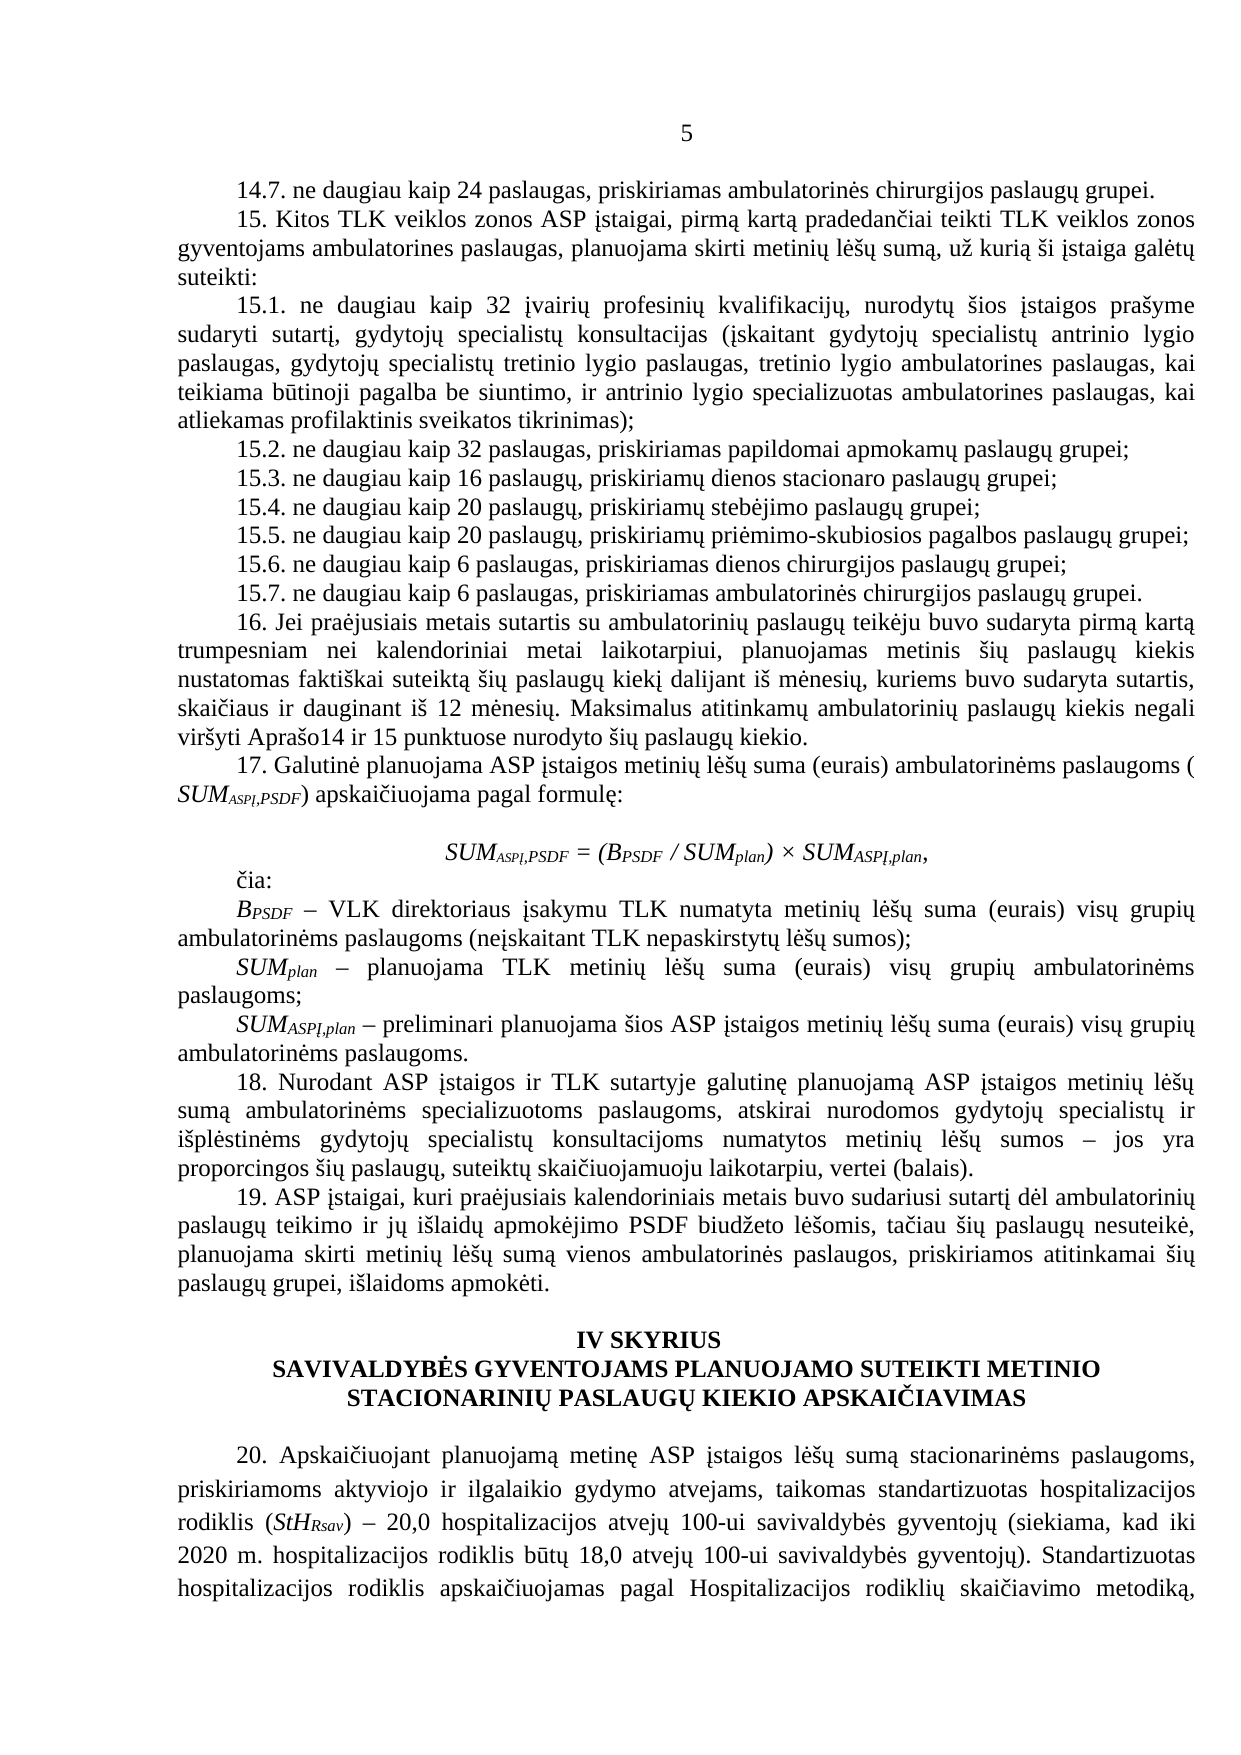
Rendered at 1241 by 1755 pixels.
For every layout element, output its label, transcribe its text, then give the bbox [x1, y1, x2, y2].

text 15. Kitos TLK veiklos zonos ASP įstaigai, pirmą kartą pradedančiai teikti TLK veiklos zonos gyventojams ambulatorines paslaugas, planuojama skirti metinių lėšų sumą, už kurią ši įstaiga galėtų suteikti: [177, 204, 1196, 291]
text IV SKYRIUS [576, 1326, 1196, 1354]
text BPSDF – VLK direktoriaus įsakymu TLK numatyta metinių lėšų suma (eurais) visų grupių ambulatorinėms paslaugoms (neįskaitant TLK nepaskirstytų lėšų sumos); [177, 894, 1196, 952]
text 20. Apskaičiuojant planuojamą metinę ASP įstaigos lėšų sumą stacionarinėms paslaugoms, priskiriamoms aktyviojo ir ilgalaikio gydymo atvejams, taikomas standartizuotas hospitalizacijos rodiklis (StHRsav) – 20,0 hospitalizacijos atvejų 100-ui savivaldybės gyventojų (siekiama, kad iki 2020 m. hospitalizacijos rodiklis būtų 18,0 atvejų 100-ui savivaldybės gyventojų). Standartizuotas hospitalizacijos rodiklis apskaičiuojamas pagal Hospitalizacijos rodiklių skaičiavimo metodiką, [177, 1441, 1196, 1602]
text čia: [177, 866, 1196, 894]
text 16. Jei praėjusiais metais sutartis su ambulatorinių paslaugų teikėju buvo sudaryta pirmą kartą trumpesniam nei kalendoriniai metai laikotarpiui, planuojamas metinis šių paslaugų kiekis nustatomas faktiškai suteiktą šių paslaugų kiekį dalijant iš mėnesių, kuriems buvo sudaryta sutartis, skaičiaus ir dauginant iš 12 mėnesių. Maksimalus atitinkamų ambulatorinių paslaugų kiekis negali viršyti Aprašo14 ir 15 punktuose nurodyto šių paslaugų kiekio. [177, 607, 1196, 751]
text 17. Galutinė planuojama ASP įstaigos metinių lėšų suma (eurais) ambulatorinėms paslaugoms (SUMaspį,PSDF) apskaičiuojama pagal formulę: [177, 751, 1196, 808]
text SAVIVALDYBĖS GYVENTOJAMS PLANUOJAMO SUTEIKTI METINIO STACIONARINIŲ PASLAUGŲ KIEKIO APSKAIČIAVIMAS [177, 1354, 1196, 1412]
text 15.7. ne daugiau kaip 6 paslaugas, priskiriamas ambulatorinės chirurgijos paslaugų grupei. [177, 578, 1196, 607]
text 15.2. ne daugiau kaip 32 paslaugas, priskiriamas papildomai apmokamų paslaugų grupei; [177, 434, 1196, 463]
text 15.6. ne daugiau kaip 6 paslaugas, priskiriamas dienos chirurgijos paslaugų grupei; [177, 549, 1196, 578]
text 15.5. ne daugiau kaip 20 paslaugų, priskiriamų priėmimo-skubiosios pagalbos paslaugų grupei; [177, 521, 1196, 549]
text 15.3. ne daugiau kaip 16 paslaugų, priskiriamų dienos stacionaro paslaugų grupei; [177, 463, 1196, 492]
text 15.1. ne daugiau kaip 32 įvairių profesinių kvalifikacijų, nurodytų šios įstaigos prašyme sudaryti sutartį, gydytojų specialistų konsultacijas (įskaitant gydytojų specialistų antrinio lygio paslaugas, gydytojų specialistų tretinio lygio paslaugas, tretinio lygio ambulatorines paslaugas, kai teikiama būtinoji pagalba be siuntimo, ir antrinio lygio specializuotas ambulatorines paslaugas, kai atliekamas profilaktinis sveikatos tikrinimas); [177, 291, 1196, 434]
text SUMaspį,PSDF = (BPSDF / SUMplan) × SUMASPĮ,plan, [177, 837, 1196, 866]
text 18. Nurodant ASP įstaigos ir TLK sutartyje galutinę planuojamą ASP įstaigos metinių lėšų sumą ambulatorinėms specializuotoms paslaugoms, atskirai nurodomos gydytojų specialistų ir išplėstinėms gydytojų specialistų konsultacijoms numatytos metinių lėšų sumos – jos yra proporcingos šių paslaugų, suteiktų skaičiuojamuoju laikotarpiu, vertei (balais). [177, 1067, 1196, 1182]
text 15.4. ne daugiau kaip 20 paslaugų, priskiriamų stebėjimo paslaugų grupei; [177, 492, 1196, 521]
text 19. ASP įstaigai, kuri praėjusiais kalendoriniais metais buvo sudariusi sutartį dėl ambulatorinių paslaugų teikimo ir jų išlaidų apmokėjimo PSDF biudžeto lėšomis, tačiau šių paslaugų nesuteikė, planuojama skirti metinių lėšų sumą vienos ambulatorinės paslaugos, priskiriamos atitinkamai šių paslaugų grupei, išlaidoms apmokėti. [177, 1182, 1196, 1297]
text 14.7. ne daugiau kaip 24 paslaugas, priskiriamas ambulatorinės chirurgijos paslaugų grupei. [177, 176, 1196, 204]
text SUMplan – planuojama TLK metinių lėšų suma (eurais) visų grupių ambulatorinėms paslaugoms; [177, 952, 1196, 1009]
text SUMASPĮ,plan – preliminari planuojama šios ASP įstaigos metinių lėšų suma (eurais) visų grupių ambulatorinėms paslaugoms. [177, 1009, 1196, 1067]
